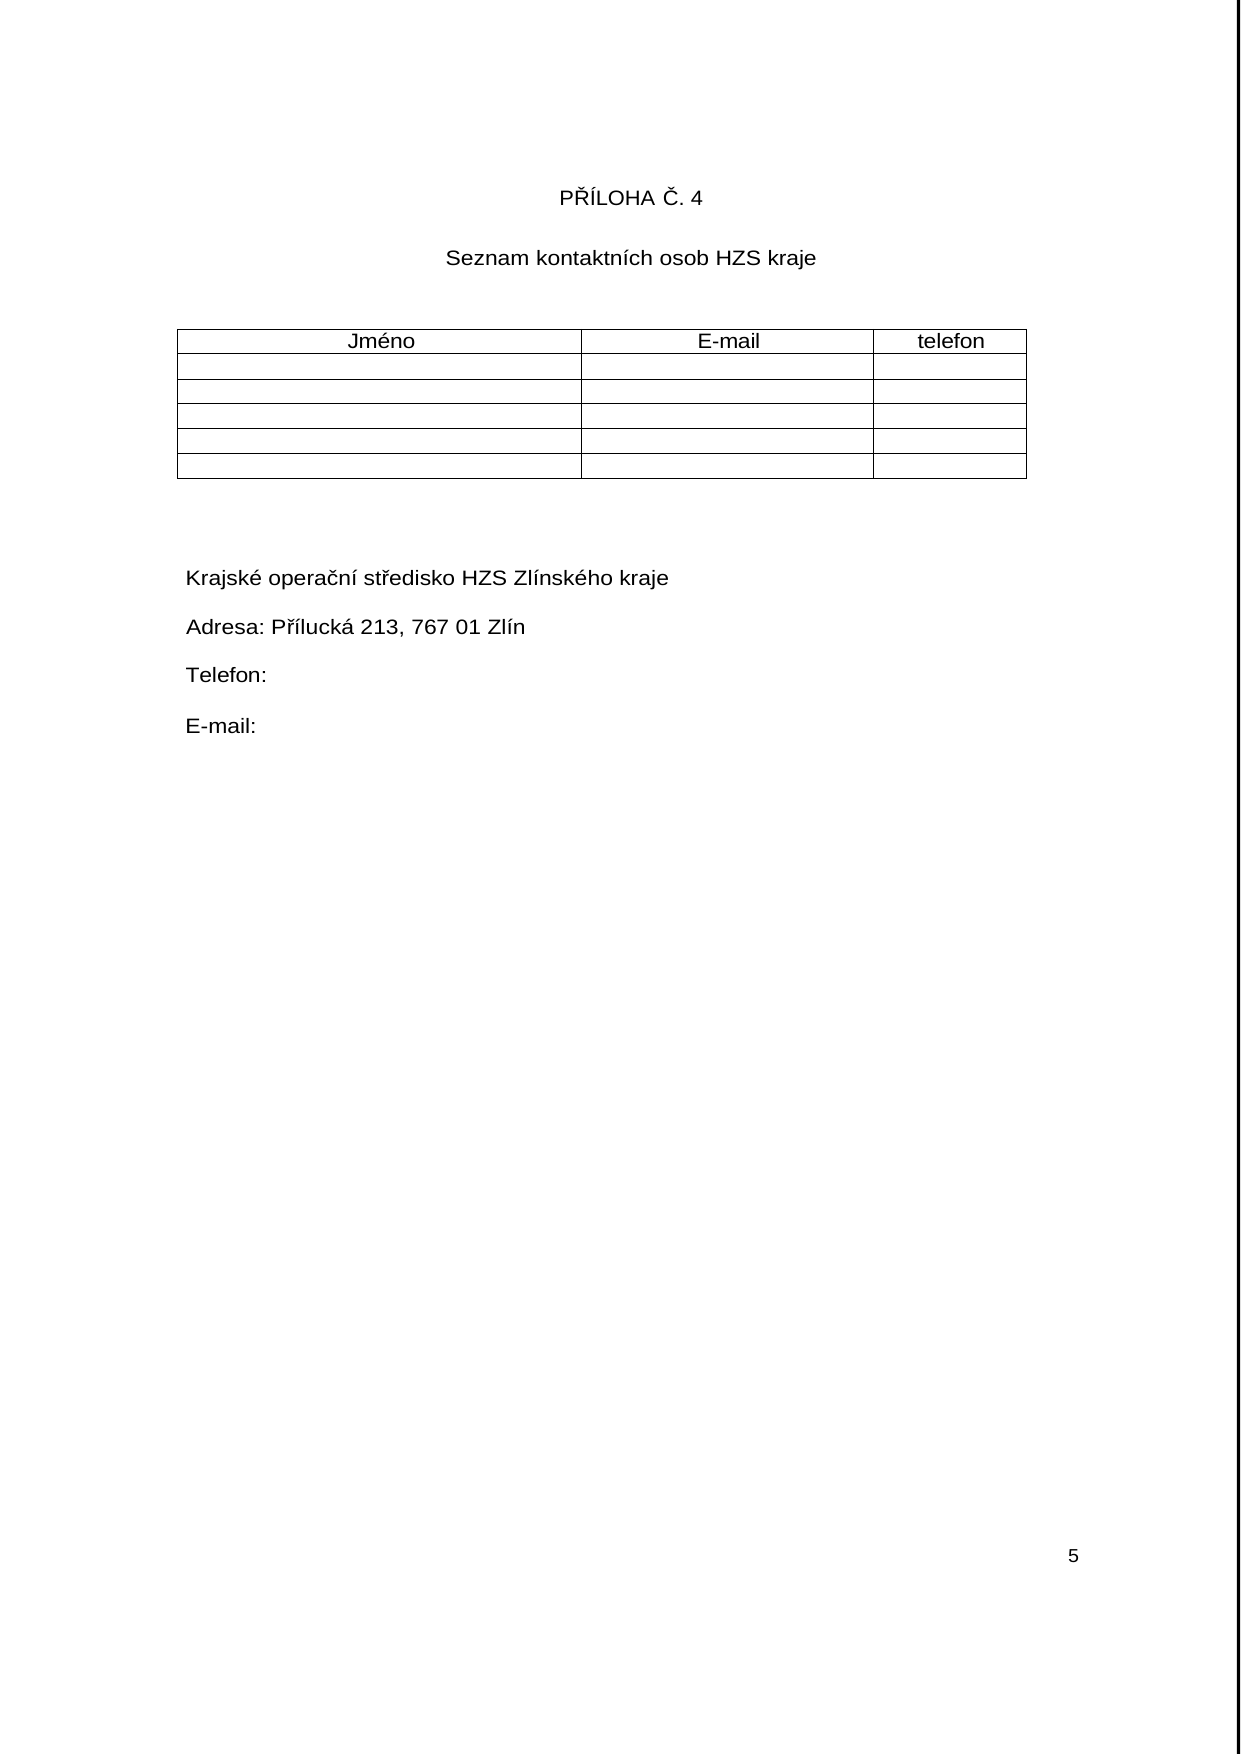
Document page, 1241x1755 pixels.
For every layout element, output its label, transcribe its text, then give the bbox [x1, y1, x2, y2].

table_cell [582, 454, 873, 477]
table_cell [178, 404, 581, 428]
table_cell [582, 404, 873, 428]
table_cell [178, 354, 581, 378]
table_cell [874, 354, 1026, 378]
text Krajské operační středisko HZS Zlínského kraje Adresa: Přílucká 213, 767 01 Zlín [185, 566, 746, 638]
table_cell [582, 429, 873, 453]
table_cell [582, 380, 873, 403]
table_header E-mail [582, 330, 873, 353]
table_cell [874, 454, 1026, 477]
text Seznam kontaktních osob HZS kraje [139, 246, 1123, 270]
table_cell [582, 354, 873, 378]
text Telefon: [185, 664, 1123, 687]
text PŘÍLOHA Č. 4 [140, 186, 1123, 209]
text E-mail: [185, 713, 1123, 737]
table_cell [874, 380, 1026, 403]
table_cell [874, 429, 1026, 453]
table_header Jméno [178, 330, 581, 353]
table_cell [874, 404, 1026, 428]
table_cell [178, 380, 581, 403]
table_header telefon [874, 330, 1026, 353]
table_cell [178, 429, 581, 453]
table_cell [178, 454, 581, 477]
